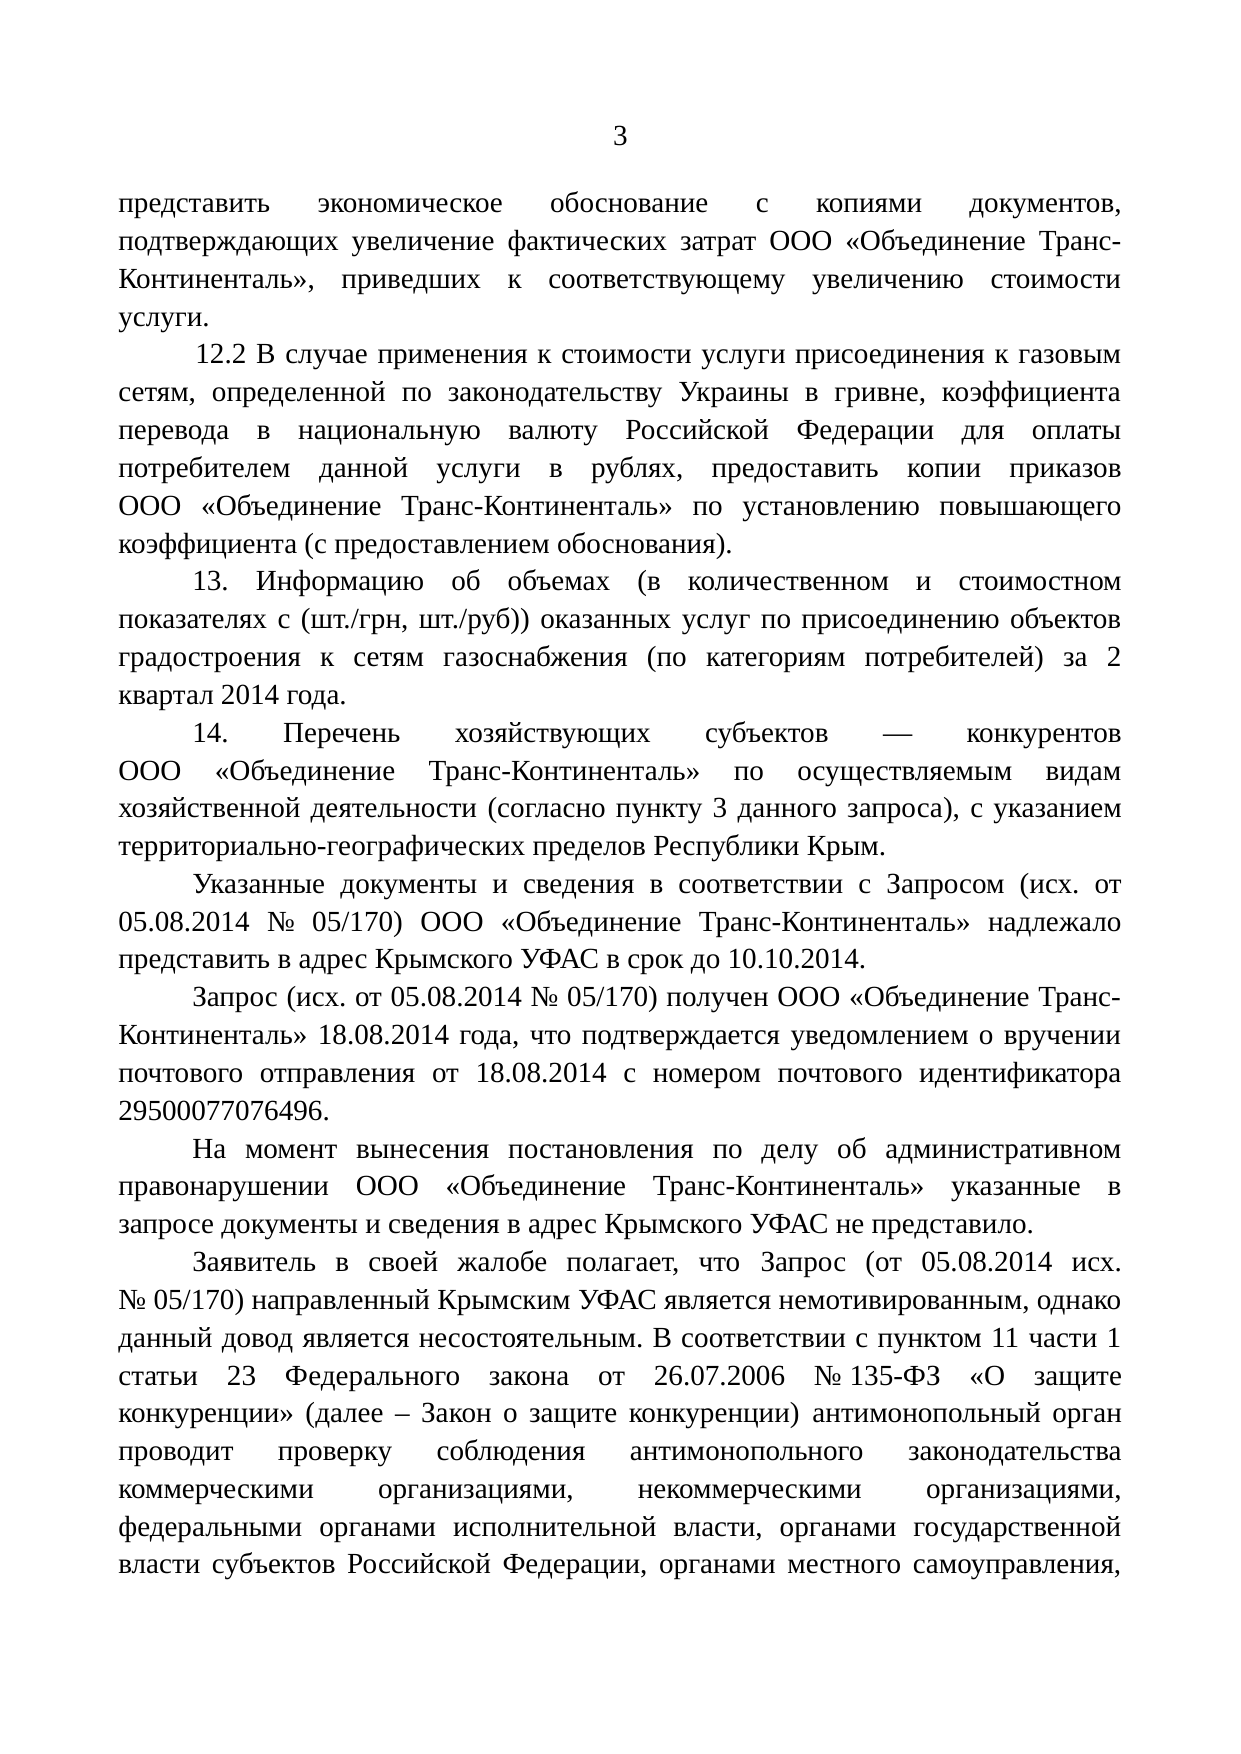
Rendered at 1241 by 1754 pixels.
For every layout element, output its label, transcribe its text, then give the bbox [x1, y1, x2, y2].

list представить экономическое обоснование с копиями документов, подтверждающих увеличение фактических затрат ООО «Объединение Транс-Континенталь», приведших к соответствующему увеличению стоимости услуги. [118, 181, 1122, 332]
list 12.2 В случае применения к стоимости услуги присоединения к газовым сетям, определенной по законодательству Украины в гривне, коэффициента перевода в национальную валюту Российской Федерации для оплаты потребителем данной услуги в рублях, предоставить копии приказов ООО «Объединение Транс-Континенталь» по установлению повышающего коэффициента (с предоставлением обоснования). [118, 332, 1122, 559]
text Указанные документы и сведения в соответствии с Запросом (исх. от 05.08.2014 № 05/170) ООО «Объединение Транс-Континенталь» надлежало представить в адрес Крымского УФАС в срок до 10.10.2014. [118, 862, 1122, 975]
text Заявитель в своей жалобе полагает, что Запрос (от 05.08.2014 исх. № 05/170) направленный Крымским УФАС является немотивированным, однако данный довод является несостоятельным. В соответствии с пунктом 11 части 1 статьи 23 Федерального закона от 26.07.2006 № 135-ФЗ «О защите конкуренции» (далее – Закон о защите конкуренции) антимонопольный орган проводит проверку соблюдения антимонопольного законодательства коммерческими организациями, некоммерческими организациями, федеральными органами исполнительной власти, органами государственной власти субъектов Российской Федерации, органами местного самоуправления, [118, 1240, 1122, 1580]
text Запрос (исх. от 05.08.2014 № 05/170) получен ООО «Объединение Транс-Континенталь» 18.08.2014 года, что подтверждается уведомлением о вручении почтового отправления от 18.08.2014 с номером почтового идентификатора 29500077076496. [118, 975, 1122, 1126]
list 14. Перечень хозяйствующих субъектов — конкурентов ООО «Объединение Транс-Континенталь» по осуществляемым видам хозяйственной деятельности (согласно пункту 3 данного запроса), с указанием территориально-географических пределов Республики Крым. [118, 711, 1122, 862]
text На момент вынесения постановления по делу об административном правонарушении ООО «Объединение Транс-Континенталь» указанные в запросе документы и сведения в адрес Крымского УФАС не представило. [118, 1126, 1122, 1240]
list 13. Информацию об объемах (в количественном и стоимостном показателях с (шт./грн, шт./руб)) оказанных услуг по присоединению объектов градостроения к сетям газоснабжения (по категориям потребителей) за 2 квартал 2014 года. [118, 559, 1122, 711]
